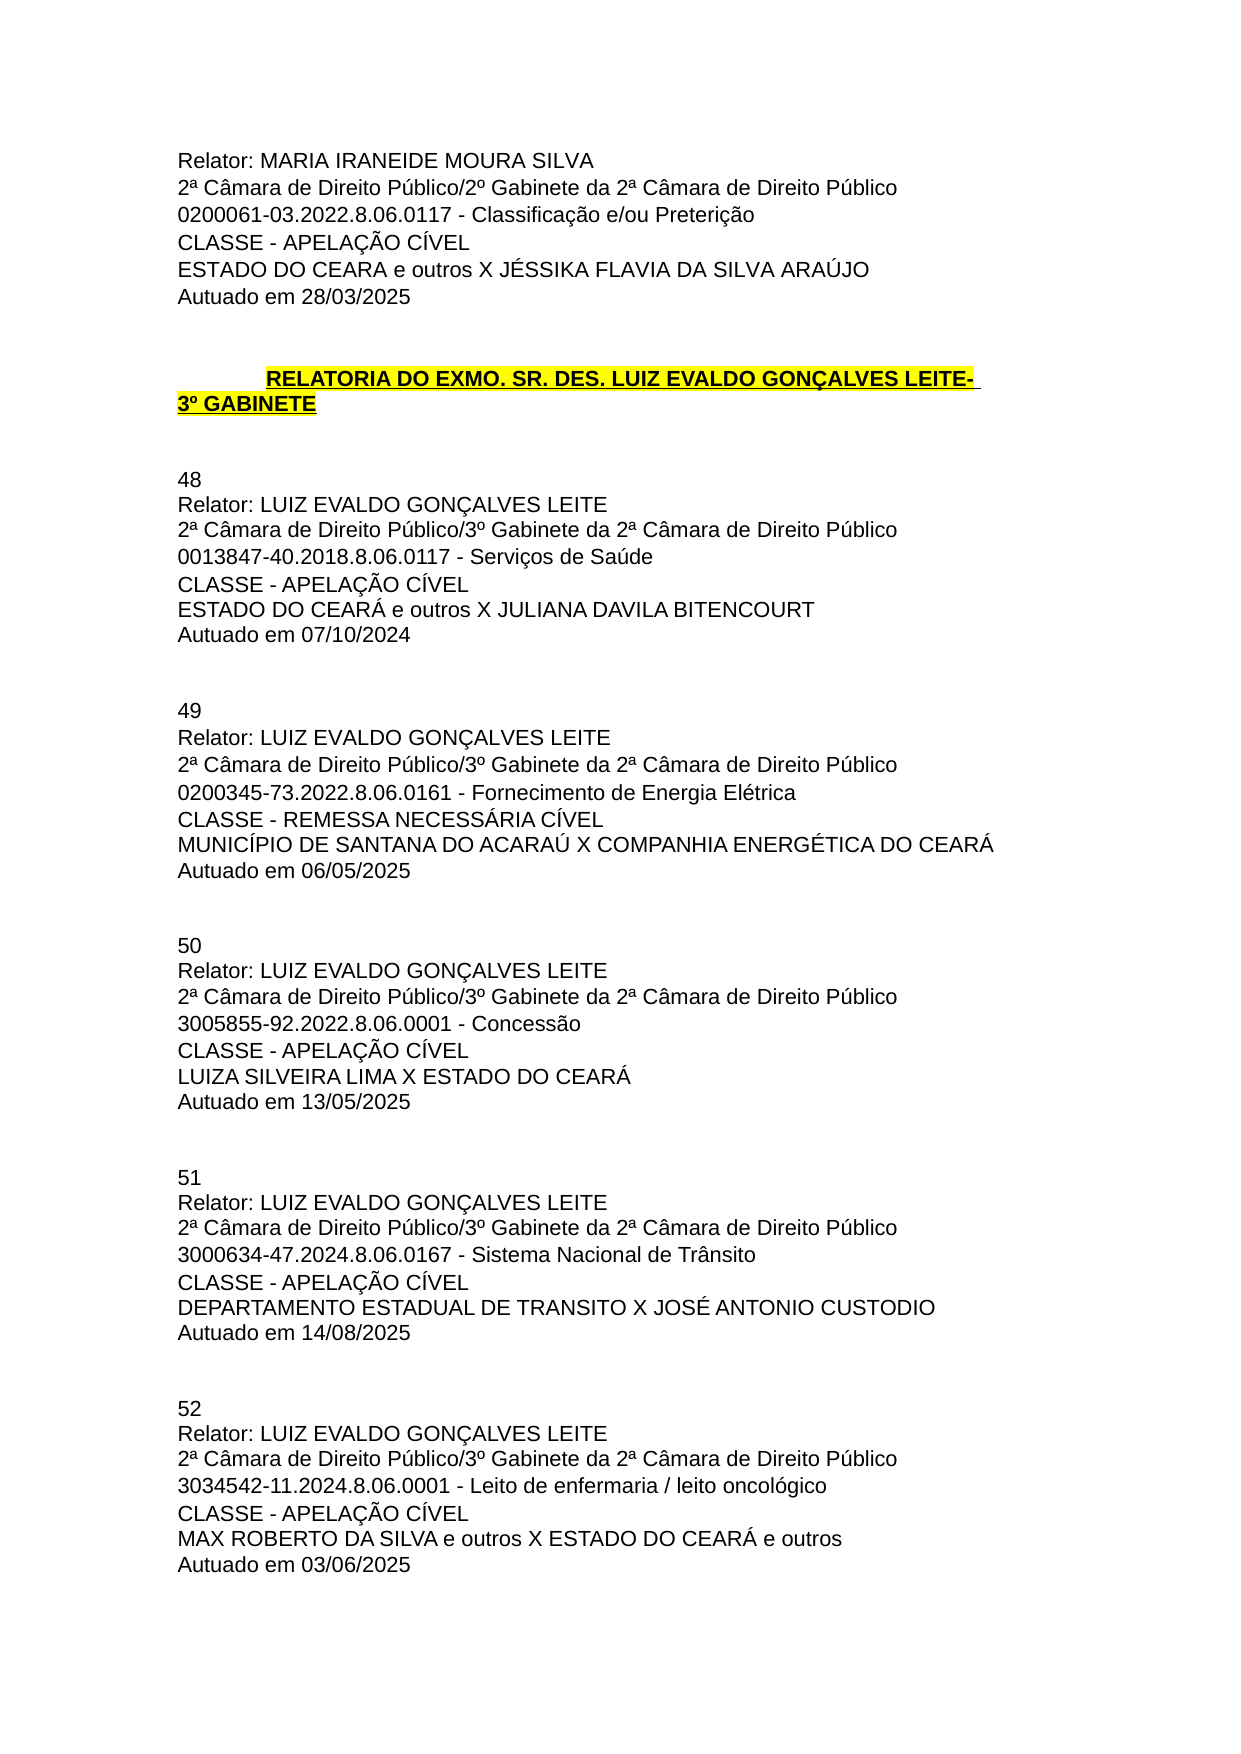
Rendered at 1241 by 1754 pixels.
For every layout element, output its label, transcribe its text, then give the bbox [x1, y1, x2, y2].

text Autuado em 13/05/2025 [177, 1089, 1063, 1114]
text 2ª Câmara de Direito Público/3º Gabinete da 2ª Câmara de Direito Público [177, 983, 1063, 1009]
text Relator: LUIZ EVALDO GONÇALVES LEITE [177, 958, 1063, 983]
text CLASSE - APELAÇÃO CÍVEL LUIZA SILVEIRA LIMA X ESTADO DO CEARÁ [177, 1038, 1063, 1089]
subtitle 0200345-73.2022.8.06.0161 - Fornecimento de Energia Elétrica [177, 779, 1063, 804]
text 49 [177, 698, 1063, 723]
text Autuado em 07/10/2024 [177, 622, 1063, 647]
subtitle 3005855-92.2022.8.06.0001 - Concessão [177, 1011, 1063, 1036]
text Autuado em 06/05/2025 [177, 857, 1063, 883]
text 50 [177, 933, 1063, 958]
text Relator: LUIZ EVALDO GONÇALVES LEITE [177, 492, 1063, 517]
subtitle 3000634-47.2024.8.06.0167 - Sistema Nacional de Trânsito [177, 1242, 1063, 1267]
text Relator: LUIZ EVALDO GONÇALVES LEITE [177, 1190, 1063, 1215]
text Autuado em 14/08/2025 [177, 1320, 1063, 1345]
text CLASSE - REMESSA NECESSÁRIA CÍVEL MUNICÍPIO DE SANTANA DO ACARAÚ X COMPANHIA ENERGÉTICA DO CEARÁ [177, 807, 1063, 857]
text Autuado em 03/06/2025 [177, 1552, 1063, 1577]
text 2ª Câmara de Direito Público/2º Gabinete da 2ª Câmara de Direito Público [177, 175, 1063, 200]
text CLASSE - APELAÇÃO CÍVEL ESTADO DO CEARA e outros X JÉSSIKA FLAVIA DA SILVA ARAÚJO [177, 230, 1063, 282]
text 2ª Câmara de Direito Público/3º Gabinete da 2ª Câmara de Direito Público [177, 1215, 1063, 1240]
subtitle 3034542-11.2024.8.06.0001 - Leito de enfermaria / leito oncológico [177, 1473, 1063, 1499]
text Relator: LUIZ EVALDO GONÇALVES LEITE [177, 725, 1063, 750]
text Autuado em 28/03/2025 [177, 284, 1063, 309]
text CLASSE - APELAÇÃO CÍVEL DEPARTAMENTO ESTADUAL DE TRANSITO X JOSÉ ANTONIO CUSTODIO [177, 1270, 1063, 1320]
text 2ª Câmara de Direito Público/3º Gabinete da 2ª Câmara de Direito Público [177, 752, 1063, 777]
text 51 [177, 1164, 1063, 1190]
text Relator: MARIA IRANEIDE MOURA SILVA [177, 148, 1063, 173]
text Relator: LUIZ EVALDO GONÇALVES LEITE [177, 1421, 1063, 1446]
text 52 [177, 1396, 1063, 1421]
text 48 [177, 466, 1063, 492]
text CLASSE - APELAÇÃO CÍVEL MAX ROBERTO DA SILVA e outros X ESTADO DO CEARÁ e outros [177, 1501, 1063, 1552]
text RELATORIA DO EXMO. SR. DES. LUIZ EVALDO GONÇALVES LEITE- [177, 366, 1063, 391]
subtitle 0013847-40.2018.8.06.0117 - Serviços de Saúde [177, 544, 1063, 569]
text 2ª Câmara de Direito Público/3º Gabinete da 2ª Câmara de Direito Público [177, 517, 1063, 542]
text 3º GABINETE [177, 391, 1063, 416]
text 2ª Câmara de Direito Público/3º Gabinete da 2ª Câmara de Direito Público [177, 1446, 1063, 1471]
subtitle 0200061-03.2022.8.06.0117 - Classificação e/ou Preterição [177, 202, 1063, 227]
text CLASSE - APELAÇÃO CÍVEL ESTADO DO CEARÁ e outros X JULIANA DAVILA BITENCOURT [177, 572, 1063, 622]
